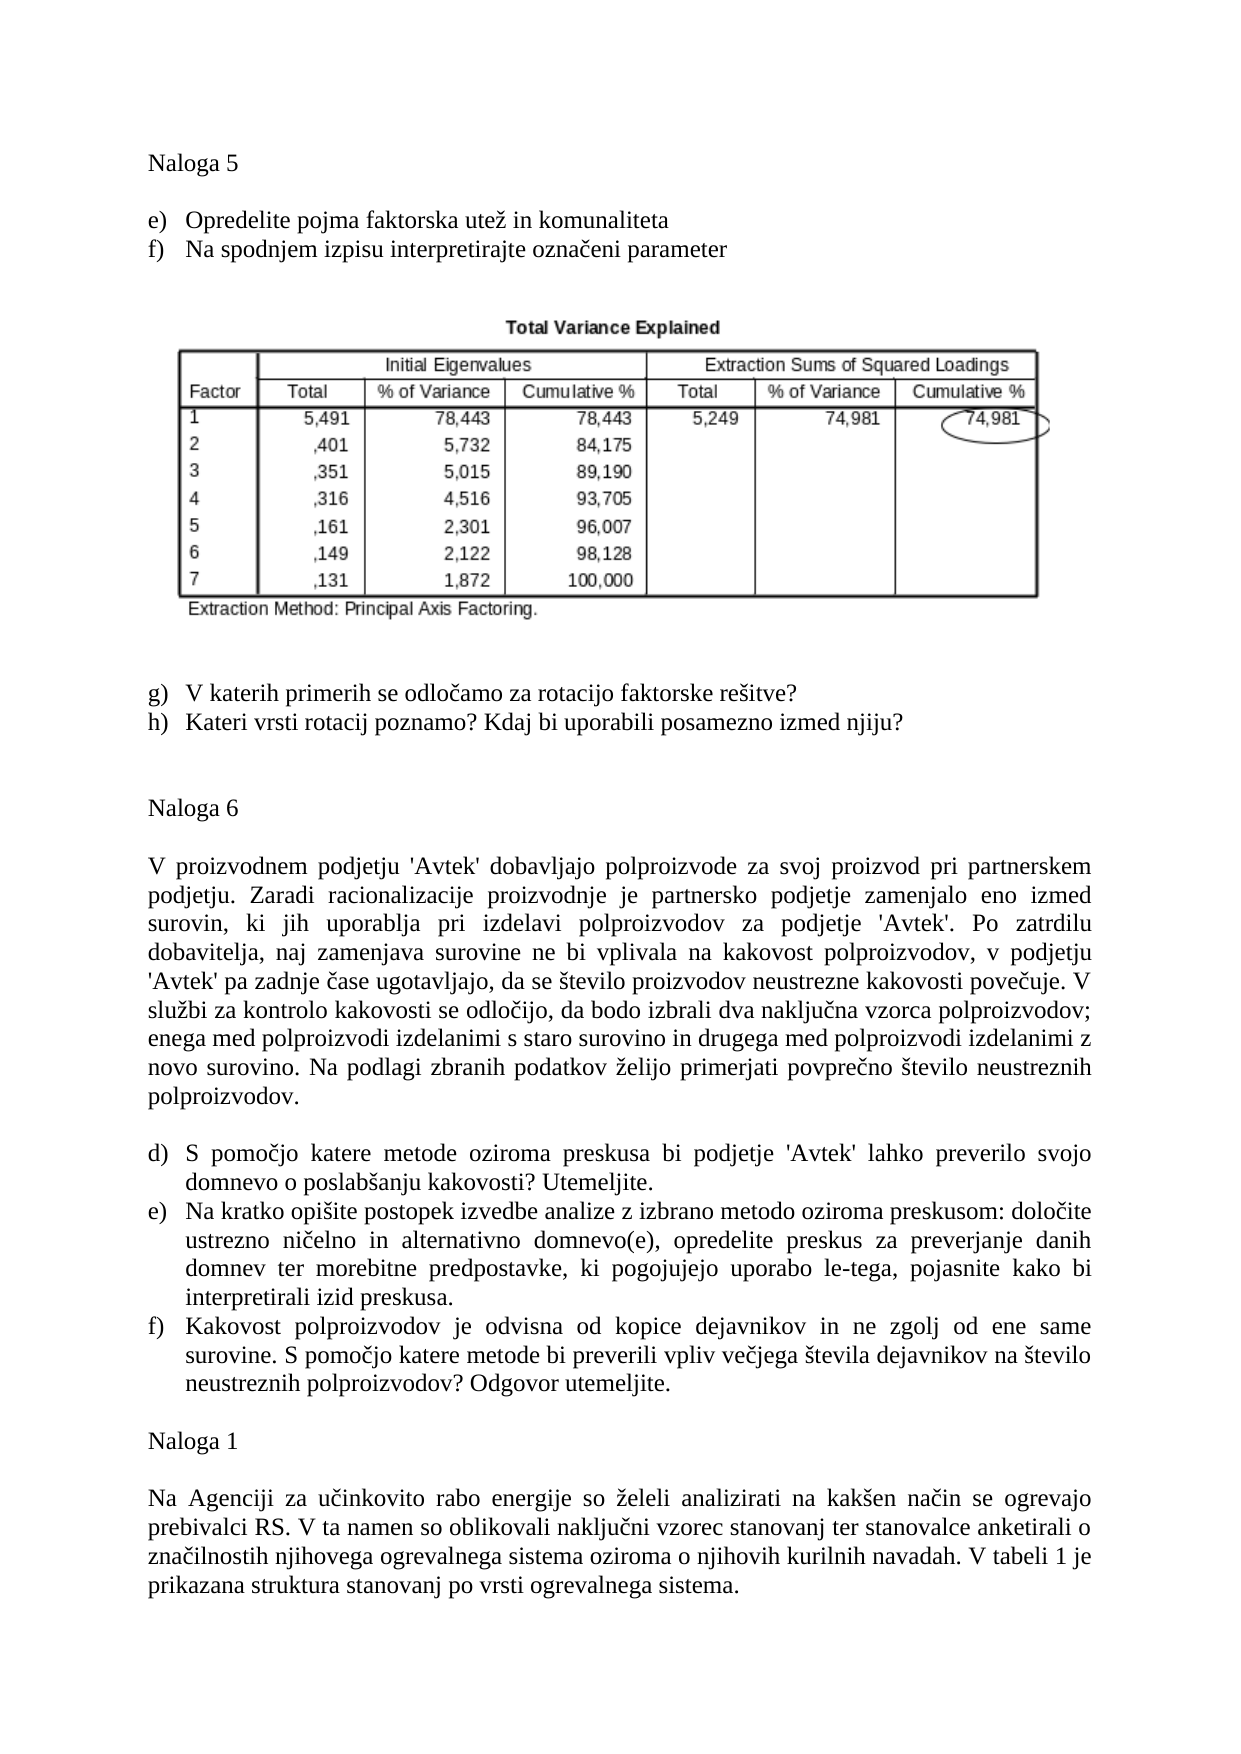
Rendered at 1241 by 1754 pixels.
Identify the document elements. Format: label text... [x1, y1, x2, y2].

list Kateri vrsti rotacij poznamo? Kdaj bi uporabili posamezno izmed njiju? [148, 707, 1093, 736]
list Na kratko opišite postopek izvedbe analize z izbrano metodo oziroma preskusom: določite ustrezno ničelno in alternativno domnevo(e), opredelite preskus za preverjanje danih domnev ter morebitne predpostavke, ki pogojujejo uporabo le-tega, pojasnite kako bi interpretirali izid preskusa. [148, 1196, 1093, 1311]
text Na Agenciji za učinkovito rabo energije so želeli analizirati na kakšen način se ogrevajo prebivalci RS. V ta namen so oblikovali naključni vzorec stanovanj ter stanovalce anketirali o značilnostih njihovega ogrevalnega sistema oziroma o njihovih kurilnih navadah. V tabeli 1 je prikazana struktura stanovanj po vrsti ogrevalnega sistema. [148, 1483, 1093, 1598]
list V katerih primerih se odločamo za rotacijo faktorske rešitve? [148, 678, 1093, 707]
text Naloga 6 [148, 793, 1093, 822]
list S pomočjo katere metode oziroma preskusa bi podjetje 'Avtek' lahko preverilo svojo domnevo o poslabšanju kakovosti? Utemeljite. [148, 1138, 1093, 1196]
text Naloga 5 [148, 148, 1093, 176]
list Na spodnjem izpisu interpretirajte označeni parameter [148, 234, 1093, 263]
text Naloga 1 [148, 1426, 1093, 1455]
list Opredelite pojma faktorska utež in komunaliteta [148, 205, 1093, 234]
text V proizvodnem podjetju 'Avtek' dobavljajo polproizvode za svoj proizvod pri partnerskem podjetju. Zaradi racionalizacije proizvodnje je partnersko podjetje zamenjalo eno izmed surovin, ki jih uporablja pri izdelavi polproizvodov za podjetje 'Avtek'. Po zatrdilu dobavitelja, naj zamenjava surovine ne bi vplivala na kakovost polproizvodov, v podjetju 'Avtek' pa zadnje čase ugotavljajo, da se število proizvodov neustrezne kakovosti povečuje. V službi za kontrolo kakovosti se odločijo, da bodo izbrali dva naključna vzorca polproizvodov; enega med polproizvodi izdelanimi s staro surovino in drugega med polproizvodi izdelanimi z novo surovino. Na podlagi zbranih podatkov želijo primerjati povprečno število neustreznih polproizvodov. [148, 851, 1093, 1110]
list Kakovost polproizvodov je odvisna od kopice dejavnikov in ne zgolj od ene same surovine. S pomočjo katere metode bi preverili vpliv večjega števila dejavnikov na število neustreznih polproizvodov? Odgovor utemeljite. [148, 1311, 1093, 1397]
